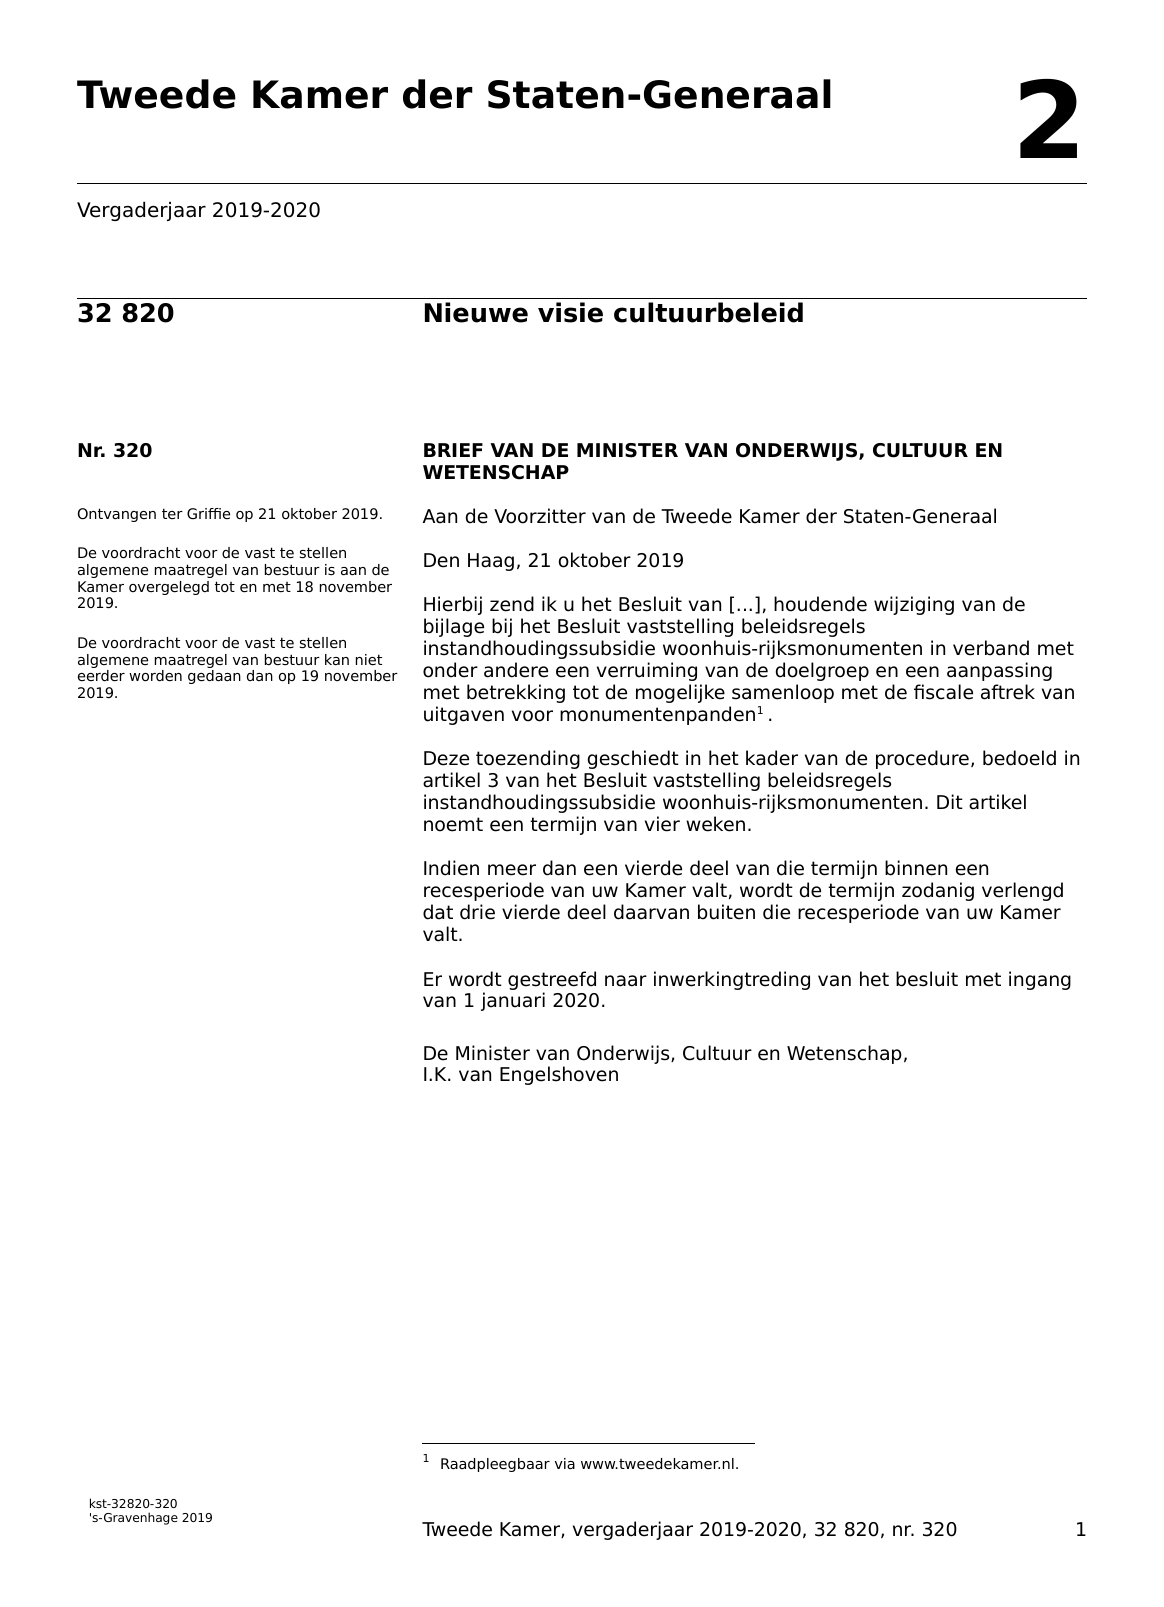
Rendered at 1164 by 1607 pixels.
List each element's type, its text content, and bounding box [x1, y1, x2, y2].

text Den Haag, 21 oktober 2019 [422, 550, 1087, 572]
text Hierbij zend ik u het Besluit van [...], houdende wijziging van de bijlage bij het Besluit vaststelling beleidsregels instandhoudingssubsidie woonhuis-rijksmonumenten in verband met onder andere een verruiming van de doelgroep en een aanpassing met betrekking tot de mogelijke samenloop met de fiscale aftrek van uitgaven voor monumentenpanden. [422, 594, 1087, 726]
table_cell Vergaderjaar 2019-2020 [77, 184, 1087, 298]
subtitle 32 820 Nieuwe visie cultuurbeleid [77, 299, 1087, 329]
text De voordracht voor de vast te stellen algemene maatregel van bestuur is aan de Kamer overgelegd tot en met 18 november 2019. [77, 545, 399, 612]
text Er wordt gestreefd naar inwerkingtreding van het besluit met ingang van 1 januari 2020. [422, 968, 1087, 1012]
text De Minister van Onderwijs, Cultuur en Wetenschap, I.K. van Engelshoven [422, 1042, 1087, 1086]
text Aan de Voorzitter van de Tweede Kamer der Staten-Generaal [422, 506, 1087, 528]
table_header 2 [886, 59, 1087, 183]
text 's-Gravenhage 2019 [88, 1511, 323, 1525]
text Raadpleegbaar via www.tweedekamer.nl. [422, 1452, 1087, 1474]
text [77, 523, 399, 545]
text De voordracht voor de vast te stellen algemene maatregel van bestuur kan niet eerder worden gedaan dan op 19 november 2019. [77, 634, 399, 702]
subtitle Nr. 320 BRIEF VAN DE MINISTER VAN ONDERWIJS, CULTUUR EN WETENSCHAP [77, 440, 1087, 484]
text [77, 612, 399, 634]
text Indien meer dan een vierde deel van die termijn binnen een recesperiode van uw Kamer valt, wordt de termijn zodanig verlengd dat drie vierde deel daarvan buiten die recesperiode van uw Kamer valt. [422, 858, 1087, 946]
text kst-32820-320 [88, 1497, 323, 1511]
text Ontvangen ter Griffie op 21 oktober 2019. [77, 506, 399, 523]
table_header Tweede Kamer der Staten-Generaal [77, 59, 886, 183]
text Deze toezending geschiedt in het kader van de procedure, bedoeld in artikel 3 van het Besluit vaststelling beleidsregels instandhoudingssubsidie woonhuis-rijksmonumenten. Dit artikel noemt een termijn van vier weken. [422, 748, 1087, 836]
